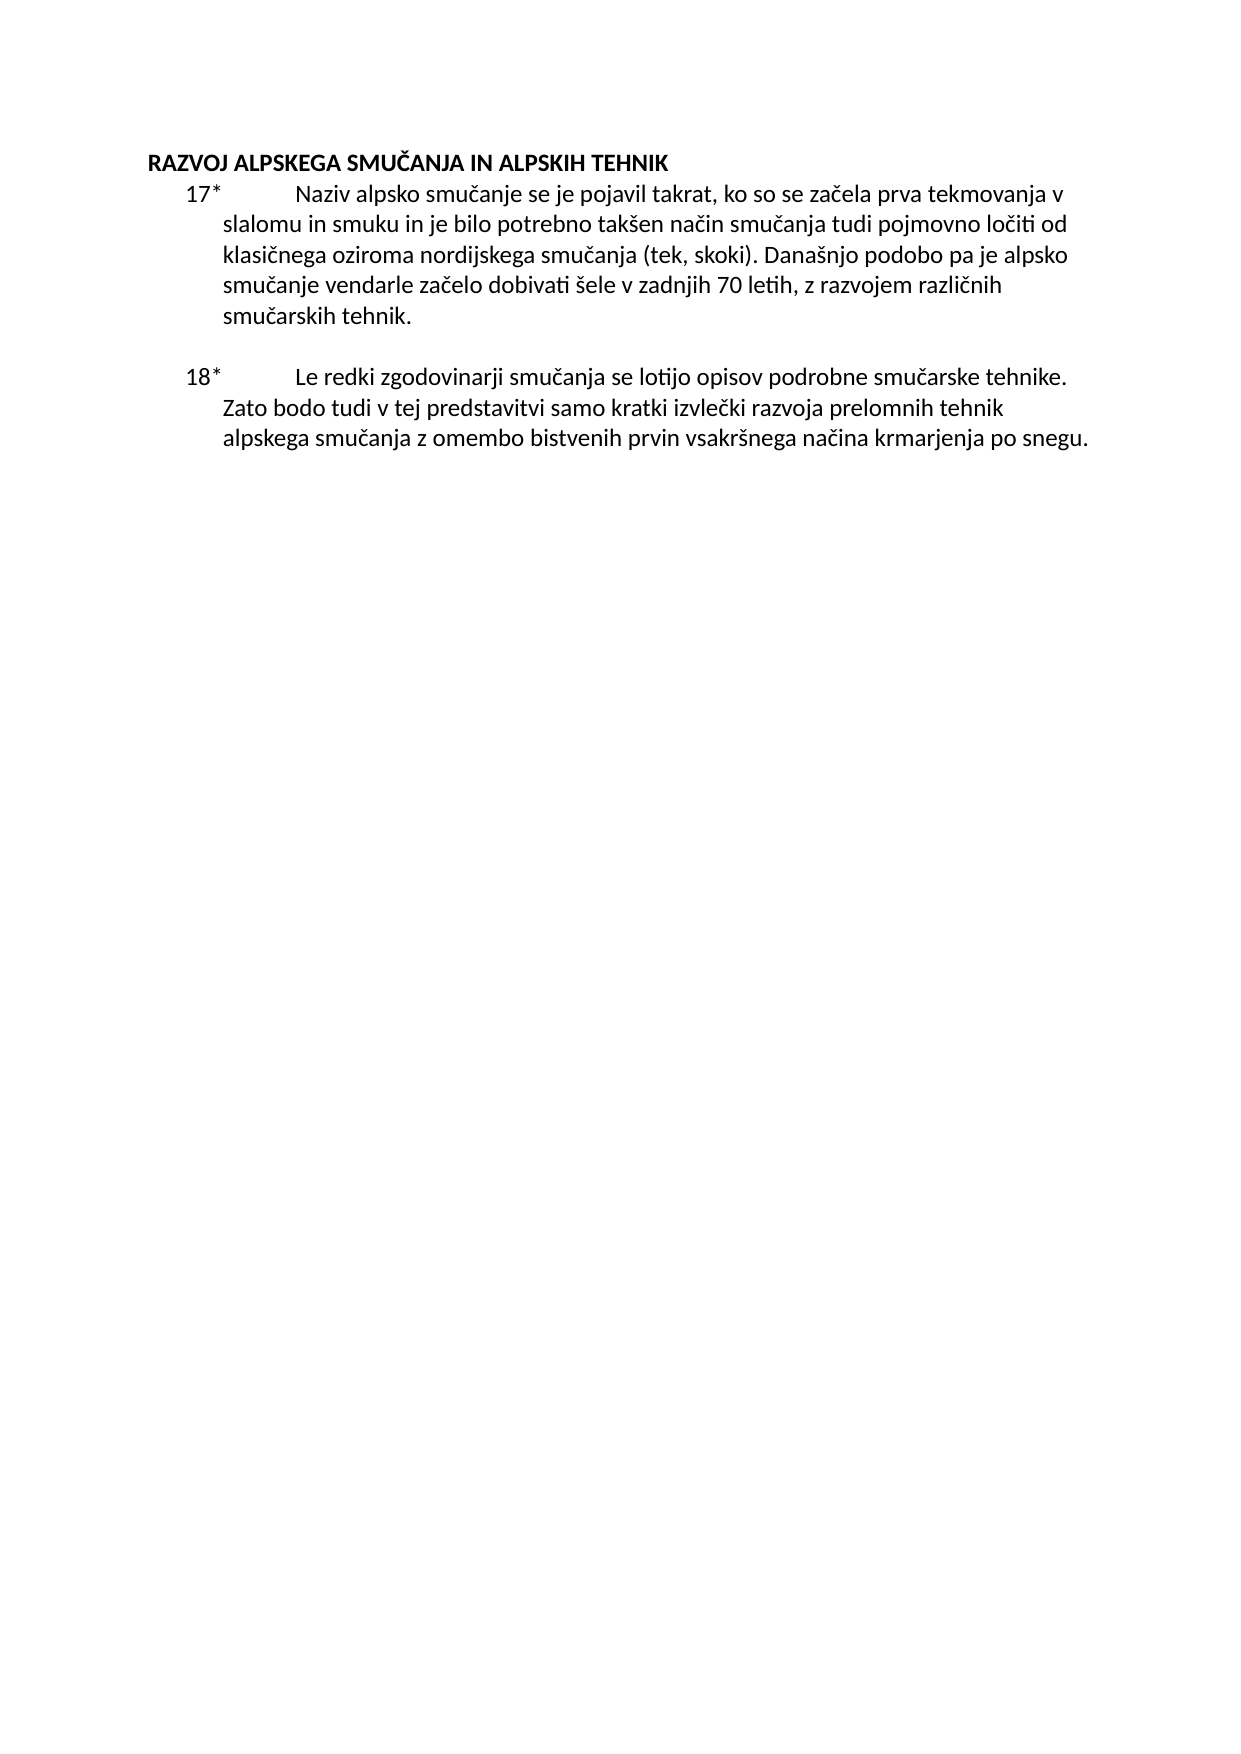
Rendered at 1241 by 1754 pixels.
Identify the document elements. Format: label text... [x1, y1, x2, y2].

list Naziv alpsko smučanje se je pojavil takrat, ko so se začela prva tekmovanja v slalomu in smuku in je bilo potrebno takšen način smučanja tudi pojmovno ločiti od klasičnega oziroma nordijskega smučanja (tek, skoki). Današnjo podobo pa je alpsko smučanje vendarle začelo dobivati šele v zadnjih 70 letih, z razvojem različnih smučarskih tehnik. [185, 178, 1093, 331]
text RAZVOJ ALPSKEGA SMUČANJA IN ALPSKIH TEHNIK [148, 148, 1093, 178]
list Le redki zgodovinarji smučanja se lotijo opisov podrobne smučarske tehnike. Zato bodo tudi v tej predstavitvi samo kratki izvlečki razvoja prelomnih tehnik alpskega smučanja z omembo bistvenih prvin vsakršnega načina krmarjenja po snegu. [185, 361, 1093, 453]
